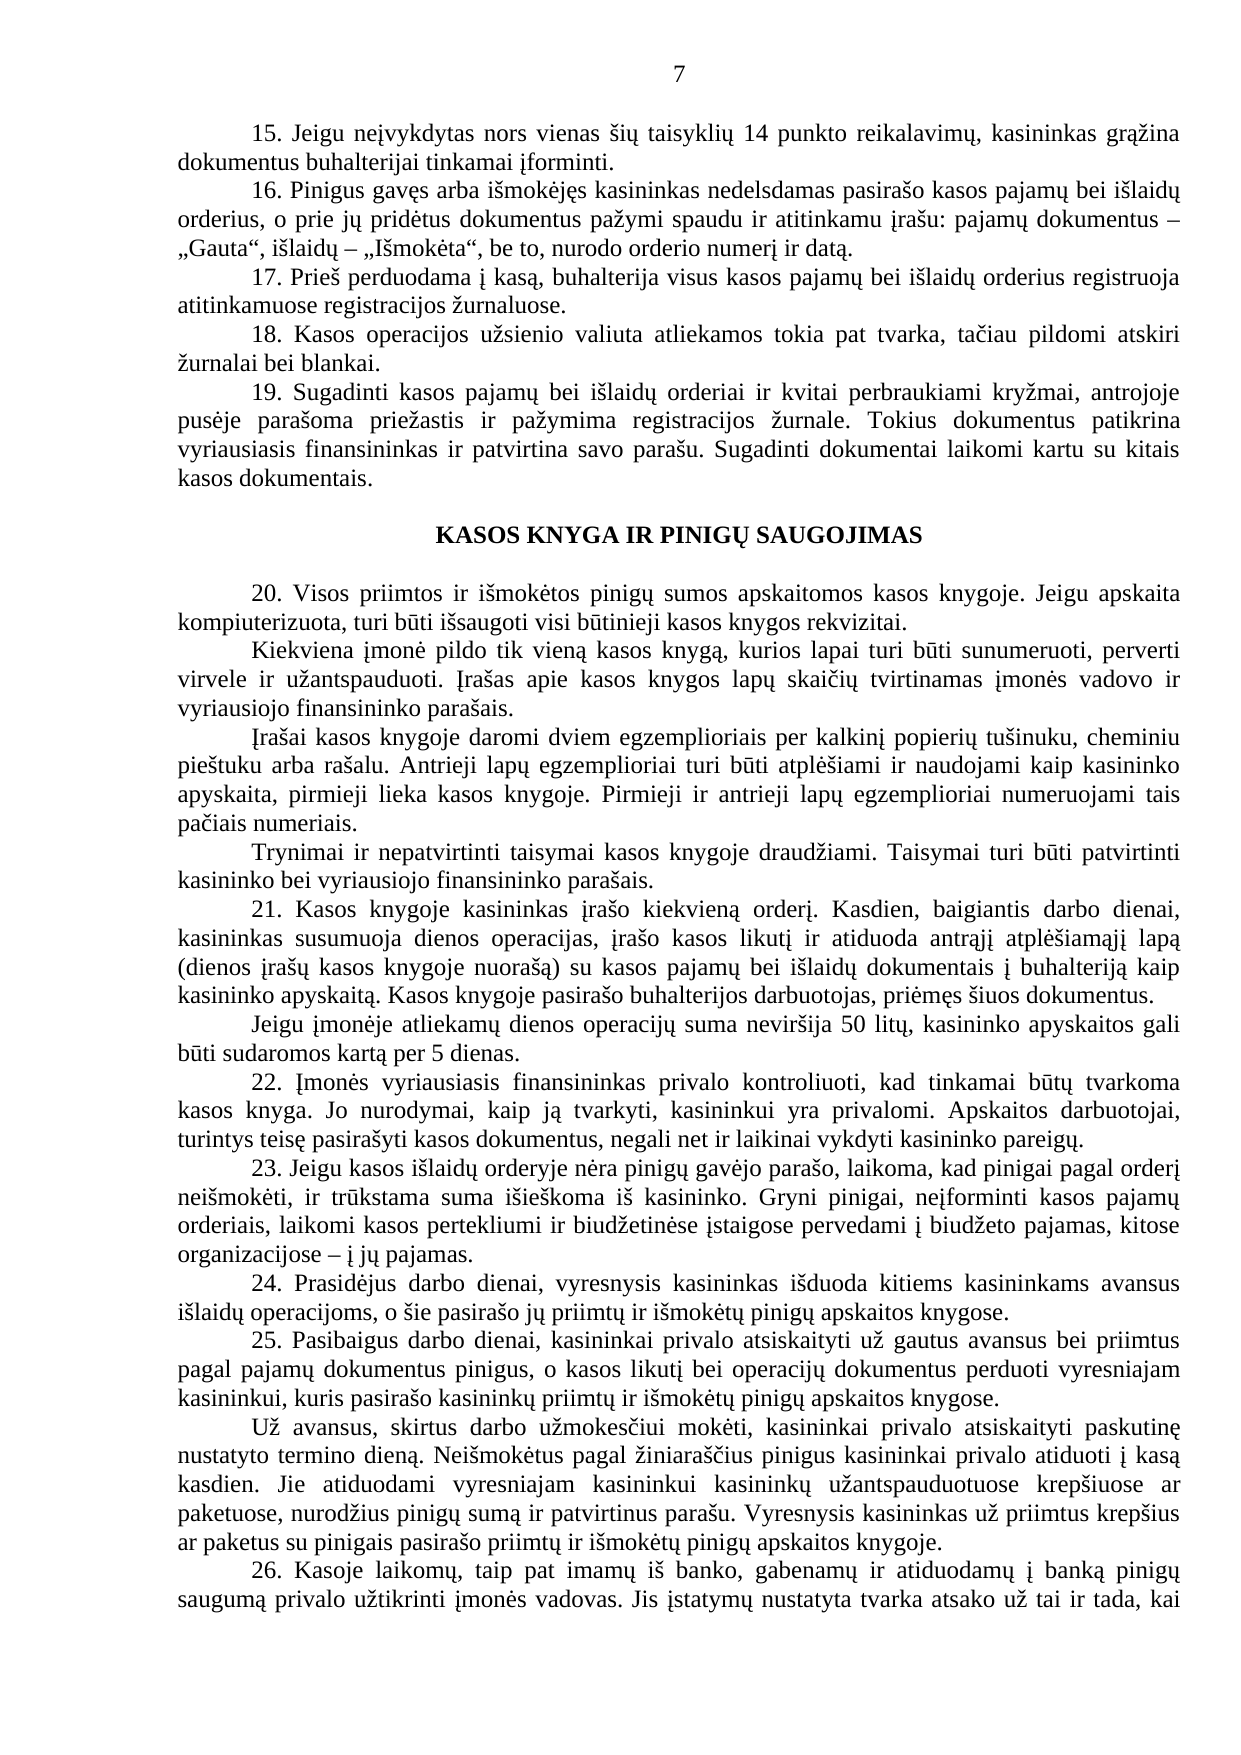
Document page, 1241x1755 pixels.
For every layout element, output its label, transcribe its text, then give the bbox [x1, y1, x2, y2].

text 23. Jeigu kasos išlaidų orderyje nėra pinigų gavėjo parašo, laikoma, kad pinigai pagal orderį neišmokėti, ir trūkstama suma išieškoma iš kasininko. Gryni pinigai, neįforminti kasos pajamų orderiais, laikomi kasos pertekliumi ir biudžetinėse įstaigose pervedami į biudžeto pajamas, kitose organizacijose – į jų pajamas. [177, 1153, 1181, 1268]
text 17. Prieš perduodama į kasą, buhalterija visus kasos pajamų bei išlaidų orderius registruoja atitinkamuose registracijos žurnaluose. [177, 262, 1181, 319]
text Jeigu įmonėje atliekamų dienos operacijų suma neviršija 50 litų, kasininko apyskaitos gali būti sudaromos kartą per 5 dienas. [177, 1009, 1181, 1067]
text 20. Visos priimtos ir išmokėtos pinigų sumos apskaitomos kasos knygoje. Jeigu apskaita kompiuterizuota, turi būti išsaugoti visi būtinieji kasos knygos rekvizitai. [177, 578, 1181, 636]
text 16. Pinigus gavęs arba išmokėjęs kasininkas nedelsdamas pasirašo kasos pajamų bei išlaidų orderius, o prie jų pridėtus dokumentus pažymi spaudu ir atitinkamu įrašu: pajamų dokumentus – „Gauta“, išlaidų – „Išmokėta“, be to, nurodo orderio numerį ir datą. [177, 176, 1181, 262]
text 24. Prasidėjus darbo dienai, vyresnysis kasininkas išduoda kitiems kasininkams avansus išlaidų operacijoms, o šie pasirašo jų priimtų ir išmokėtų pinigų apskaitos knygose. [177, 1268, 1181, 1326]
text 26. Kasoje laikomų, taip pat imamų iš banko, gabenamų ir atiduodamų į banką pinigų saugumą privalo užtikrinti įmonės vadovas. Jis įstatymų nustatyta tvarka atsako už tai ir tada, kai [177, 1556, 1181, 1613]
text 18. Kasos operacijos užsienio valiuta atliekamos tokia pat tvarka, tačiau pildomi atskiri žurnalai bei blankai. [177, 319, 1181, 377]
text 25. Pasibaigus darbo dienai, kasininkai privalo atsiskaityti už gautus avansus bei priimtus pagal pajamų dokumentus pinigus, o kasos likutį bei operacijų dokumentus perduoti vyresniajam kasininkui, kuris pasirašo kasininkų priimtų ir išmokėtų pinigų apskaitos knygose. [177, 1326, 1181, 1412]
text Už avansus, skirtus darbo užmokesčiui mokėti, kasininkai privalo atsiskaityti paskutinę nustatyto termino dieną. Neišmokėtus pagal žiniaraščius pinigus kasininkai privalo atiduoti į kasą kasdien. Jie atiduodami vyresniajam kasininkui kasininkų užantspauduotuose krepšiuose ar paketuose, nurodžius pinigų sumą ir patvirtinus parašu. Vyresnysis kasininkas už priimtus krepšius ar paketus su pinigais pasirašo priimtų ir išmokėtų pinigų apskaitos knygoje. [177, 1412, 1181, 1556]
text 22. Įmonės vyriausiasis finansininkas privalo kontroliuoti, kad tinkamai būtų tvarkoma kasos knyga. Jo nurodymai, kaip ją tvarkyti, kasininkui yra privalomi. Apskaitos darbuotojai, turintys teisę pasirašyti kasos dokumentus, negali net ir laikinai vykdyti kasininko pareigų. [177, 1067, 1181, 1153]
text 15. Jeigu neįvykdytas nors vienas šių taisyklių 14 punkto reikalavimų, kasininkas grąžina dokumentus buhalterijai tinkamai įforminti. [177, 118, 1181, 176]
text Kasos knyga ir pinigų saugojimas [177, 521, 1181, 549]
text Kiekviena įmonė pildo tik vieną kasos knygą, kurios lapai turi būti sunumeruoti, perverti virvele ir užantspauduoti. Įrašas apie kasos knygos lapų skaičių tvirtinamas įmonės vadovo ir vyriausiojo finansininko parašais. [177, 636, 1181, 722]
text 19. Sugadinti kasos pajamų bei išlaidų orderiai ir kvitai perbraukiami kryžmai, antrojoje pusėje parašoma priežastis ir pažymima registracijos žurnale. Tokius dokumentus patikrina vyriausiasis finansininkas ir patvirtina savo parašu. Sugadinti dokumentai laikomi kartu su kitais kasos dokumentais. [177, 377, 1181, 492]
text 21. Kasos knygoje kasininkas įrašo kiekvieną orderį. Kasdien, baigiantis darbo dienai, kasininkas susumuoja dienos operacijas, įrašo kasos likutį ir atiduoda antrąjį atplėšiamąjį lapą (dienos įrašų kasos knygoje nuorašą) su kasos pajamų bei išlaidų dokumentais į buhalteriją kaip kasininko apyskaitą. Kasos knygoje pasirašo buhalterijos darbuotojas, priėmęs šiuos dokumentus. [177, 894, 1181, 1009]
text Trynimai ir nepatvirtinti taisymai kasos knygoje draudžiami. Taisymai turi būti patvirtinti kasininko bei vyriausiojo finansininko parašais. [177, 837, 1181, 894]
text Įrašai kasos knygoje daromi dviem egzemplioriais per kalkinį popierių tušinuku, cheminiu pieštuku arba rašalu. Antrieji lapų egzemplioriai turi būti atplėšiami ir naudojami kaip kasininko apyskaita, pirmieji lieka kasos knygoje. Pirmieji ir antrieji lapų egzemplioriai numeruojami tais pačiais numeriais. [177, 722, 1181, 837]
